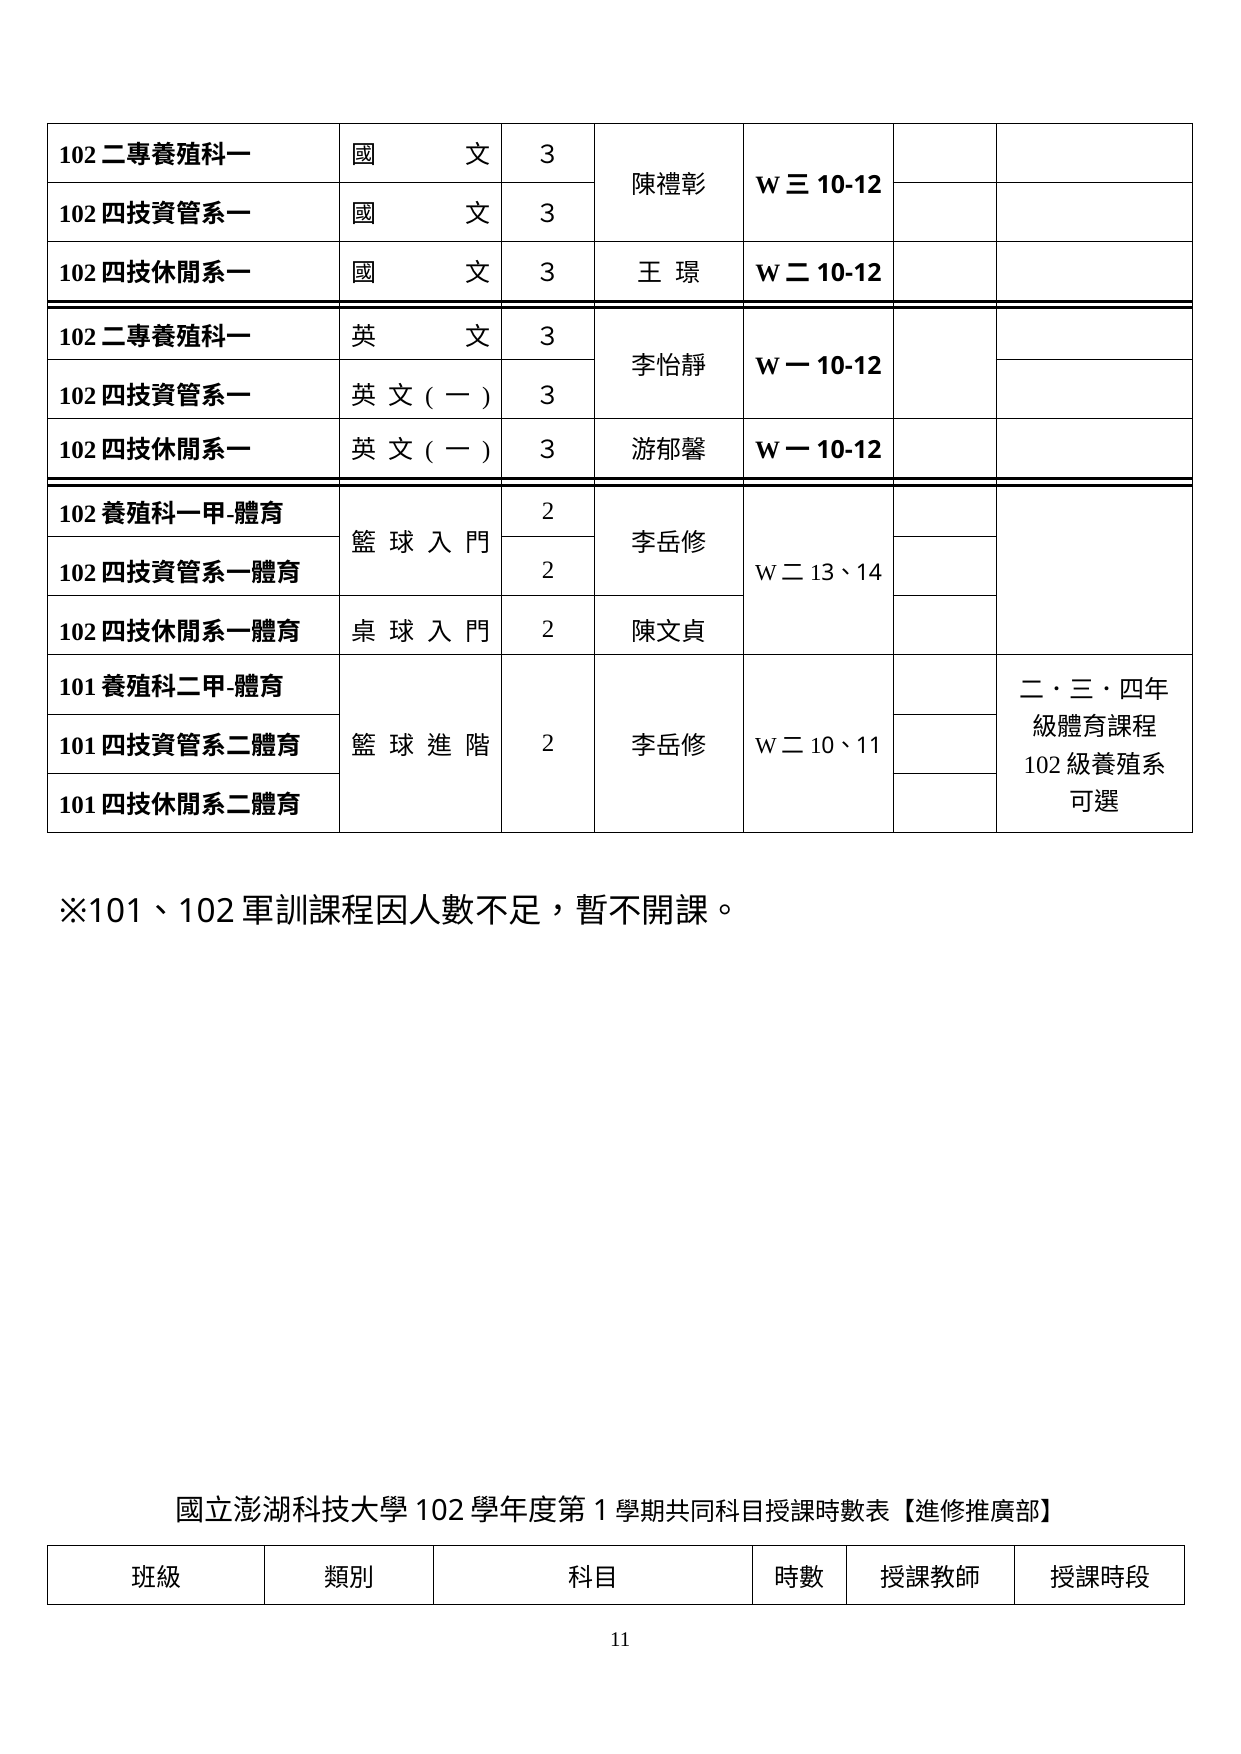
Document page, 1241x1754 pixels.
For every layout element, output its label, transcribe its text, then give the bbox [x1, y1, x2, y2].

table_cell 2 [502, 487, 594, 536]
table_cell W一 10-12 [744, 419, 893, 477]
table_cell [894, 774, 996, 832]
table_cell [894, 183, 996, 241]
table_cell [894, 655, 996, 713]
table_cell [894, 124, 996, 182]
table_cell 游郁馨 [595, 419, 743, 477]
table_cell ３ [502, 360, 594, 418]
table_header 授課時段 [1015, 1546, 1184, 1604]
table_cell 101四技休閒系二體育 [48, 774, 339, 832]
text ※101、102軍訓課程因人數不足，暫不開課。 [59, 870, 1181, 945]
table_cell 2 [502, 655, 594, 832]
table_cell [894, 596, 996, 654]
table_cell W二 13、14 [744, 487, 893, 654]
table_header 類別 [265, 1546, 433, 1604]
table_cell [997, 124, 1192, 182]
table_header 授課教師 [847, 1546, 1014, 1604]
table_cell [997, 480, 1192, 484]
table_cell ３ [502, 242, 594, 300]
table_cell 102四技資管系一體育 [48, 537, 339, 595]
table_cell ３ [502, 124, 594, 182]
table_cell 二．三．四年級體育課程 102級養殖系 可選 [997, 655, 1192, 832]
table_cell ３ [502, 419, 594, 477]
table_cell 2 [502, 537, 594, 595]
table_cell [997, 183, 1192, 241]
table_cell 102四技資管系一 [48, 183, 339, 241]
table_cell 102二專養殖科一 [48, 309, 339, 359]
table_cell 英文 [340, 309, 501, 359]
table_cell [894, 537, 996, 595]
table_cell W二 10-12 [744, 242, 893, 300]
table_cell [997, 309, 1192, 359]
table_cell 籃球進階 [340, 655, 501, 832]
table_cell [997, 242, 1192, 300]
table_cell [744, 480, 893, 484]
table_cell [894, 309, 996, 418]
table_cell 陳文貞 [595, 596, 743, 654]
table_cell 102四技休閒系一 [48, 419, 339, 477]
table_cell 101養殖科二甲-體育 [48, 655, 339, 713]
table_cell ３ [502, 183, 594, 241]
text 國立澎湖科技大學102學年度第1學期共同科目授課時數表【進修推廣部】 [59, 1470, 1181, 1545]
table_cell 102四技休閒系一體育 [48, 596, 339, 654]
table_cell [997, 487, 1192, 654]
table_cell 101四技資管系二體育 [48, 715, 339, 772]
table_cell [340, 480, 501, 484]
table_cell [997, 419, 1192, 477]
table_cell 李岳修 [595, 655, 743, 832]
table_cell [595, 480, 743, 484]
table_cell [894, 480, 996, 484]
table_header 班級 [48, 1546, 264, 1604]
table_cell 2 [502, 596, 594, 654]
table_cell [48, 480, 339, 484]
table_cell 王 璟 [595, 242, 743, 300]
table_cell 英文(一) [340, 360, 501, 418]
table_cell 國文 [340, 242, 501, 300]
table_cell [997, 360, 1192, 418]
table_header 時數 [753, 1546, 846, 1604]
table_cell 李怡靜 [595, 309, 743, 418]
table_cell 李岳修 [595, 487, 743, 595]
table_cell 陳禮彰 [595, 124, 743, 241]
table_cell 英文(一) [340, 419, 501, 477]
table_cell 國文 [340, 183, 501, 241]
table_header 科目 [434, 1546, 752, 1604]
table_cell W一 10-12 [744, 309, 893, 418]
table_cell 102四技休閒系一 [48, 242, 339, 300]
table_cell W三 10-12 [744, 124, 893, 241]
table_cell [894, 487, 996, 536]
table_cell [894, 242, 996, 300]
table_cell 籃球入門 [340, 487, 501, 595]
table_cell ３ [502, 309, 594, 359]
table_cell [502, 480, 594, 484]
table_cell 102養殖科一甲-體育 [48, 487, 339, 536]
table_cell [894, 715, 996, 772]
table_cell 102二專養殖科一 [48, 124, 339, 182]
table_cell [894, 419, 996, 477]
table_cell W二 10、11 [744, 655, 893, 832]
table_cell 桌球入門 [340, 596, 501, 654]
table_cell 國文 [340, 124, 501, 182]
table_cell 102四技資管系一 [48, 360, 339, 418]
